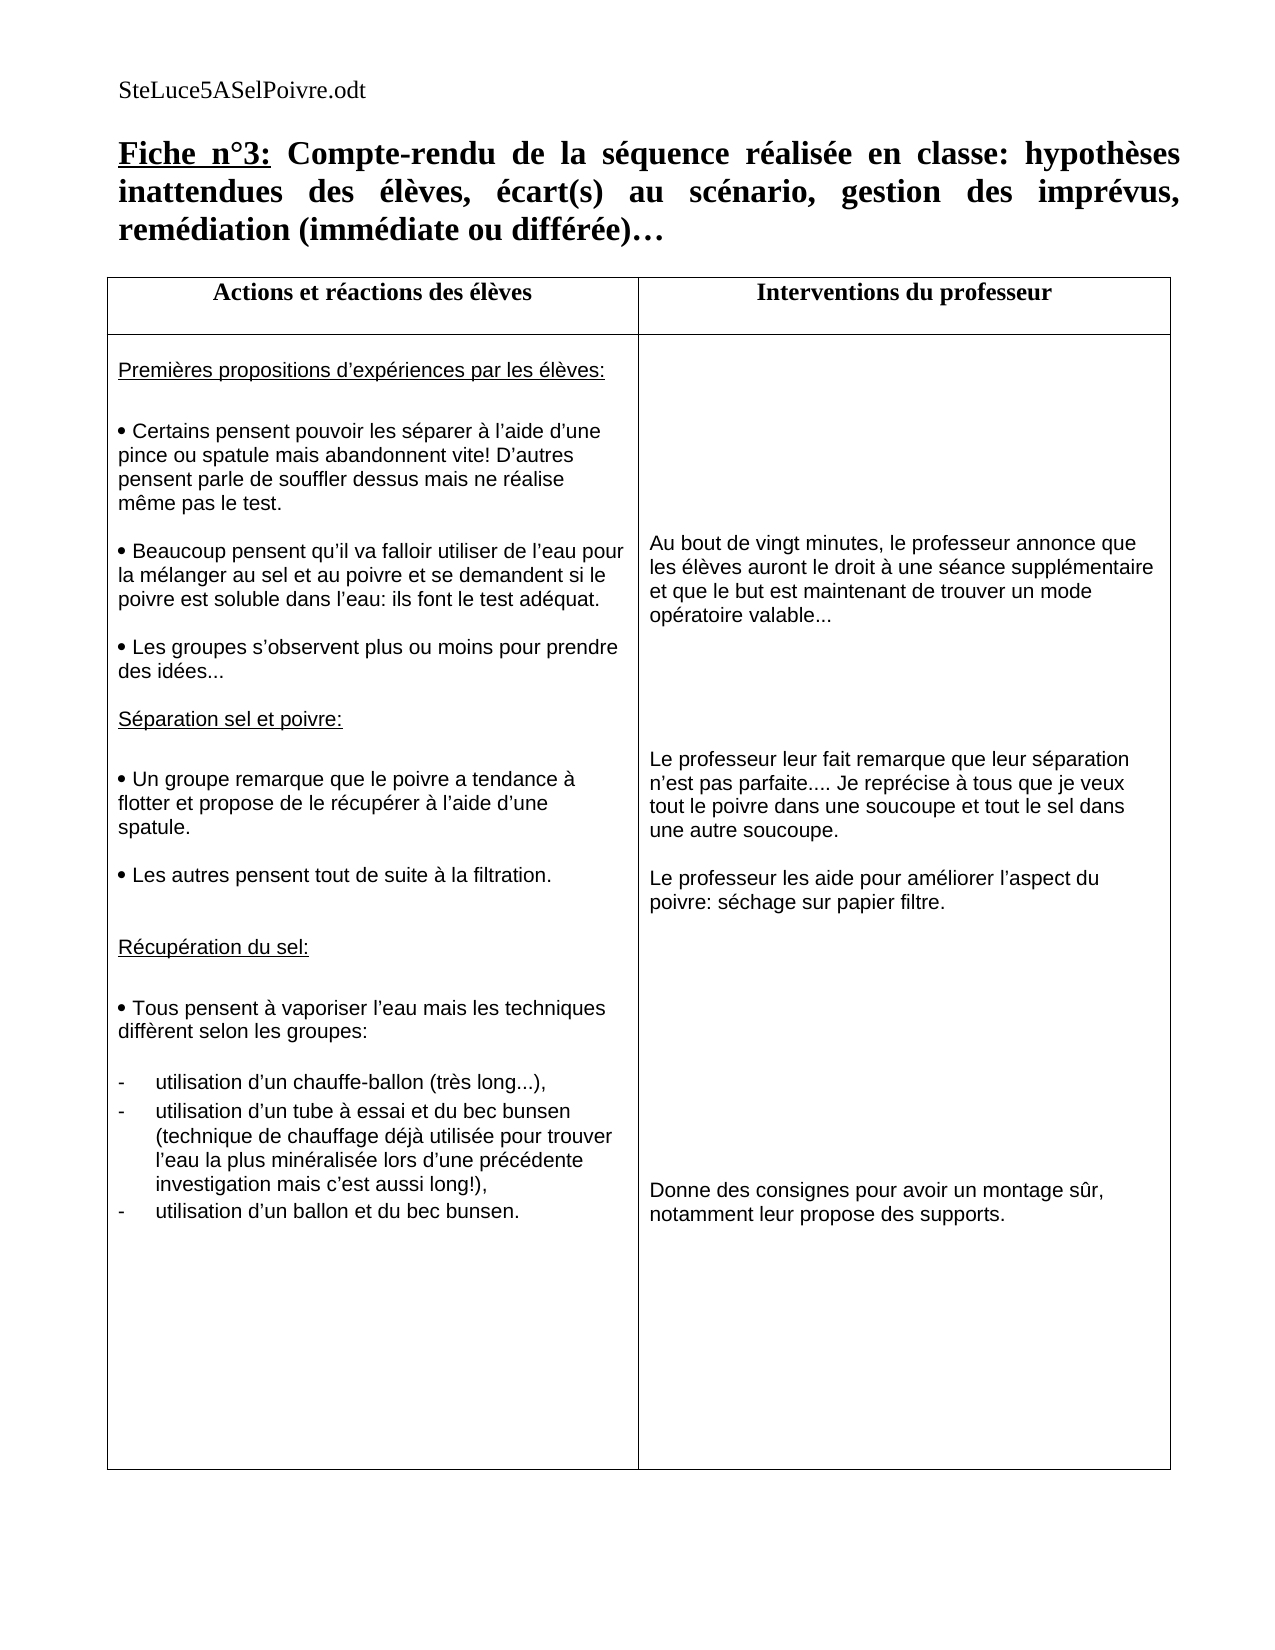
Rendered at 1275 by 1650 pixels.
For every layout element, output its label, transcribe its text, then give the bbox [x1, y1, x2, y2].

text Fiche n°3: Compte-rendu de la séquence réalisée en classe: hypothèses inattendues des élèves, écart(s) au scénario, gestion des imprévus, remédiation (immédiate ou différée)… [118, 133, 1181, 248]
table_header Interventions du professeur [639, 278, 1170, 334]
table_cell Au bout de vingt minutes, le professeur annonce que les élèves auront le droit à une séance supplémentaire et que le but est maintenant de trouver un mode opératoire valable... Le professeur leur fait remarque que leur séparation n’est pas parfaite.... Je reprécise à tous que je veux tout le poivre dans une soucoupe et tout le sel dans une autre soucoupe. Le professeur les aide pour améliorer l’aspect du poivre: séchage sur papier filtre. Donne des consignes pour avoir un montage sûr, notamment leur propose des supports. [639, 335, 1170, 1469]
table_cell Premières propositions d’expériences par les élèves:  Certains pensent pouvoir les séparer à l’aide d’une pince ou spatule mais abandonnent vite! D’autres pensent parle de souffler dessus mais ne réalise même pas le test.  Beaucoup pensent qu’il va falloir utiliser de l’eau pour la mélanger au sel et au poivre et se demandent si le poivre est soluble dans l’eau: ils font le test adéquat.  Les groupes s’observent plus ou moins pour prendre des idées... Séparation sel et poivre:  Un groupe remarque que le poivre a tendance à flotter et propose de le récupérer à l’aide d’une spatule.  Les autres pensent tout de suite à la filtration. Récupération du sel:  Tous pensent à vaporiser l’eau mais les techniques diffèrent selon les groupes: utilisation d’un chauffe-ballon (très long...), utilisation d’un tube à essai et du bec bunsen (technique de chauffage déjà utilisée pour trouver l’eau la plus minéralisée lors d’une précédente investigation mais c’est aussi long!), utilisation d’un ballon et du bec bunsen. [108, 335, 638, 1469]
table_header Actions et réactions des élèves [108, 278, 638, 334]
